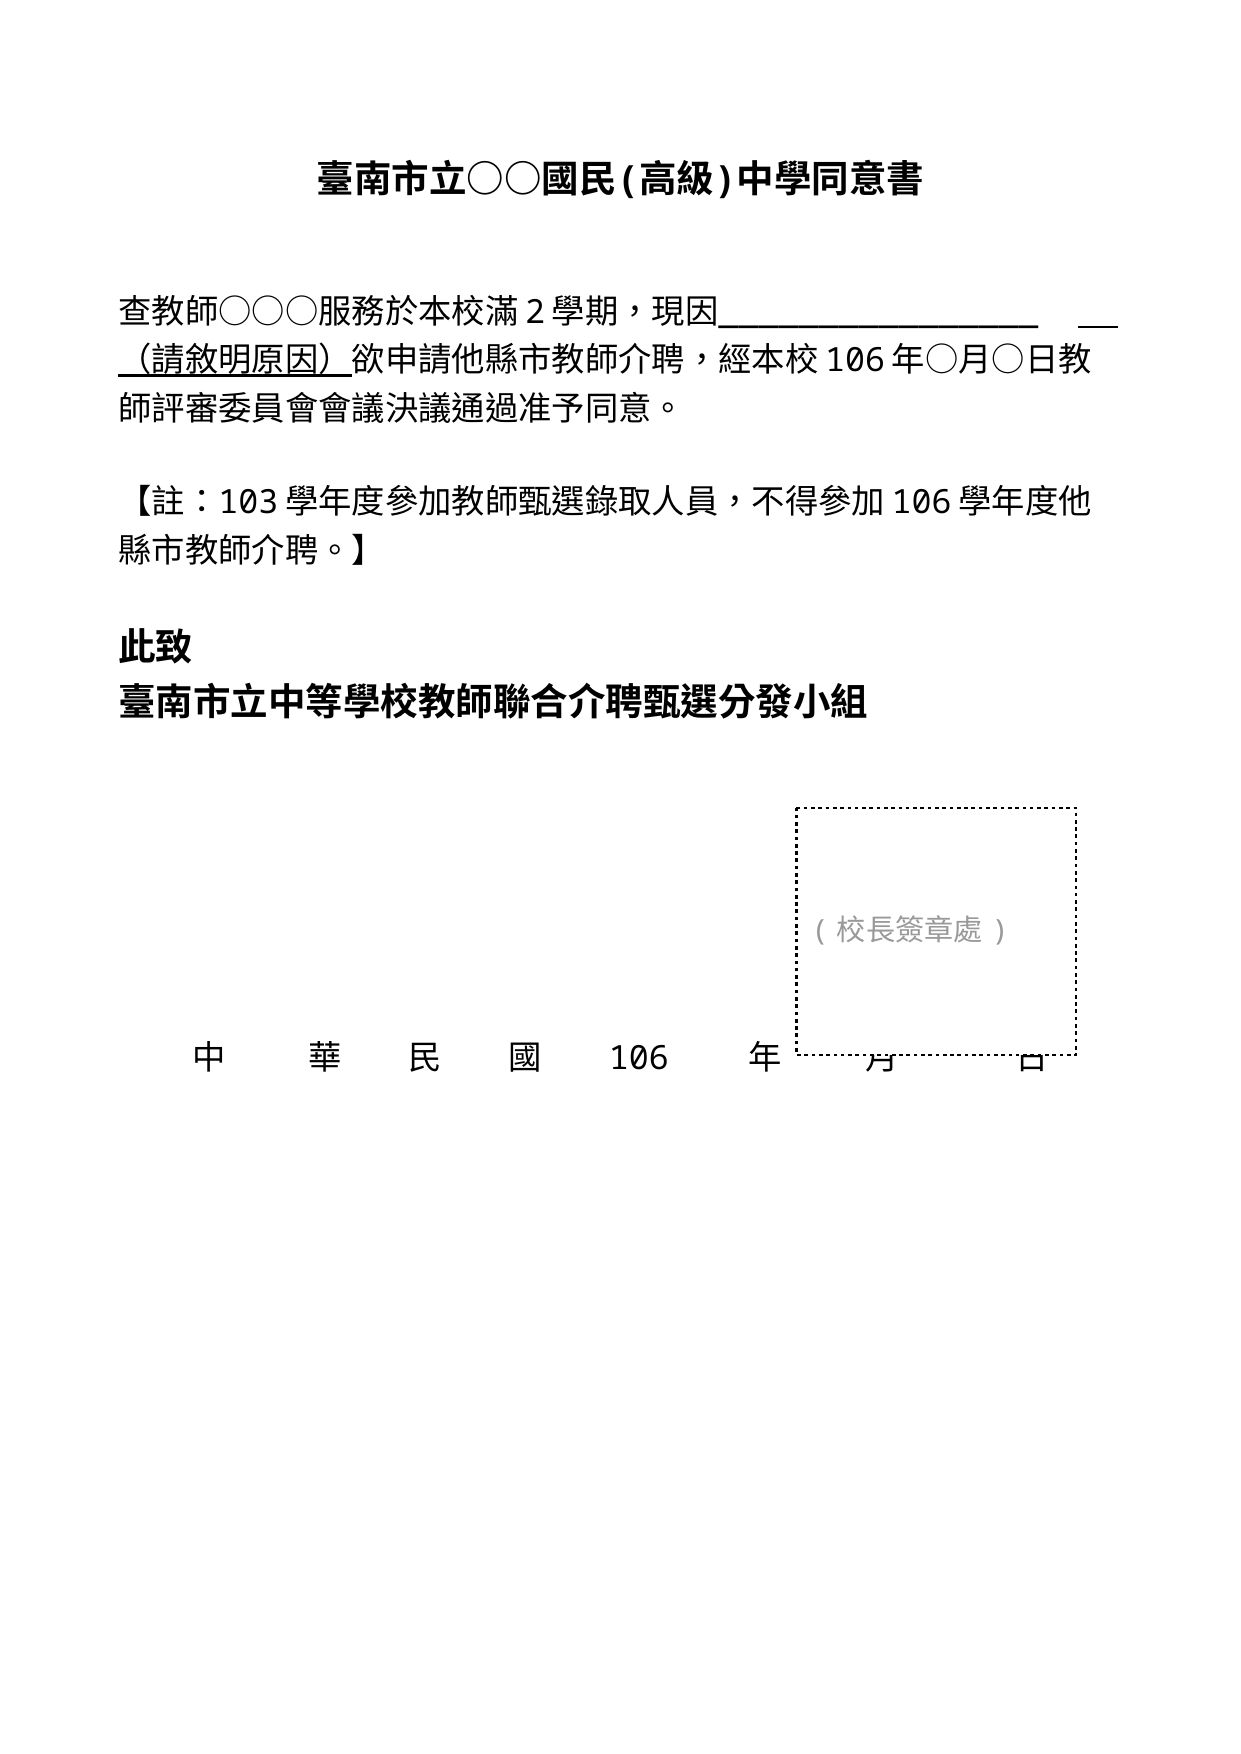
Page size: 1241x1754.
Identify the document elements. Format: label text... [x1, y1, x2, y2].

text 中 華 民 國 106 年 月 日 [118, 1031, 1122, 1079]
text 查教師○○○服務於本校滿2學期，現因________________ （請敘明原因）欲申請他縣市教師介聘，經本校106年○月○日教師評審委員會會議決議通過准予同意。 [118, 285, 1122, 430]
text 臺南市立中等學校教師聯合介聘甄選分發小組 [118, 672, 1122, 726]
text 臺南市立○○國民(高級)中學同意書 [118, 149, 1122, 203]
text 此致 [118, 617, 1122, 672]
text 【註：103學年度參加教師甄選錄取人員，不得參加106學年度他縣市教師介聘。】 [118, 475, 1122, 572]
